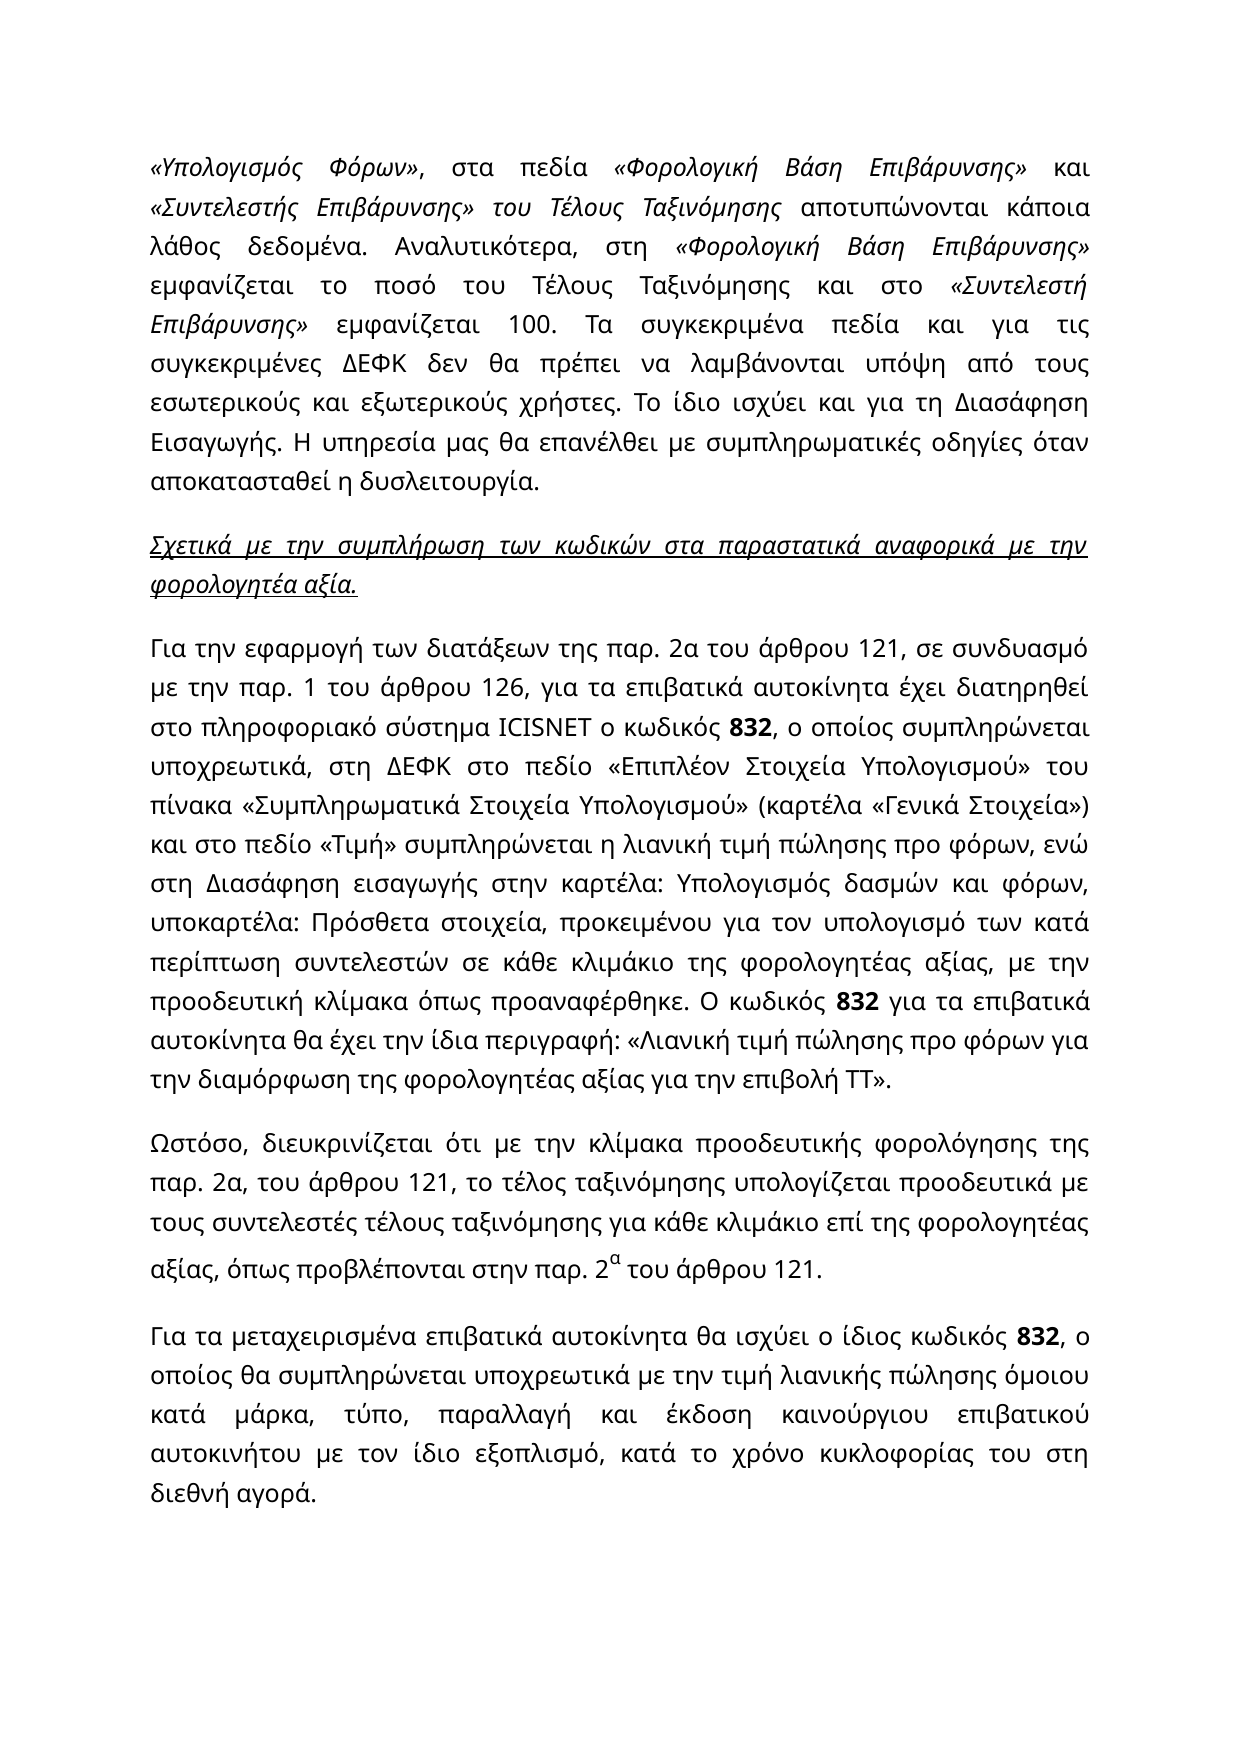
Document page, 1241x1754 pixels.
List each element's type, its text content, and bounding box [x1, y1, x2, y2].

text Σχετικά με την συμπλήρωση των κωδικών στα παραστατικά αναφορικά με την φορολογητέα αξία. [150, 527, 1090, 601]
text Ωστόσο, διευκρινίζεται ότι με την κλίμακα προοδευτικής φορολόγησης της παρ. 2α, του άρθρου 121, το τέλος ταξινόμησης υπολογίζεται προοδευτικά με τους συντελεστές τέλους ταξινόμησης για κάθε κλιμάκιο επί της φορολογητέας αξίας, όπως προβλέπονται στην παρ. 2α του άρθρου 121. [150, 1126, 1090, 1287]
text Για την εφαρμογή των διατάξεων της παρ. 2α του άρθρου 121, σε συνδυασμό με την παρ. 1 του άρθρου 126, για τα επιβατικά αυτοκίνητα έχει διατηρηθεί στο πληροφοριακό σύστημα ICISNET ο κωδικός 832, ο οποίος συμπληρώνεται υποχρεωτικά, στη ΔΕΦΚ στο πεδίο «Επιπλέον Στοιχεία Υπολογισμού» του πίνακα «Συμπληρωματικά Στοιχεία Υπολογισμού» (καρτέλα «Γενικά Στοιχεία») και στο πεδίο «Τιμή» συμπληρώνεται η λιανική τιμή πώλησης προ φόρων, ενώ στη Διασάφηση εισαγωγής στην καρτέλα: Υπολογισμός δασμών και φόρων, υποκαρτέλα: Πρόσθετα στοιχεία, προκειμένου για τον υπολογισμό των κατά περίπτωση συντελεστών σε κάθε κλιμάκιο της φορολογητέας αξίας, με την προοδευτική κλίμακα όπως προαναφέρθηκε. Ο κωδικός 832 για τα επιβατικά αυτοκίνητα θα έχει την ίδια περιγραφή: «Λιανική τιμή πώλησης προ φόρων για την διαμόρφωση της φορολογητέας αξίας για την επιβολή ΤΤ». [150, 631, 1090, 1096]
text «Υπολογισμός Φόρων», στα πεδία «Φορολογική Βάση Επιβάρυνσης» και «Συντελεστής Επιβάρυνσης» του Τέλους Ταξινόμησης αποτυπώνονται κάποια λάθος δεδομένα. Αναλυτικότερα, στη «Φορολογική Βάση Επιβάρυνσης» εμφανίζεται το ποσό του Τέλους Ταξινόμησης και στο «Συντελεστή Επιβάρυνσης» εμφανίζεται 100. Τα συγκεκριμένα πεδία και για τις συγκεκριμένες ΔΕΦΚ δεν θα πρέπει να λαμβάνονται υπόψη από τους εσωτερικούς και εξωτερικούς χρήστες. Το ίδιο ισχύει και για τη Διασάφηση Εισαγωγής. Η υπηρεσία μας θα επανέλθει με συμπληρωματικές οδηγίες όταν αποκατασταθεί η δυσλειτουργία. [150, 150, 1090, 497]
text Για τα μεταχειρισμένα επιβατικά αυτοκίνητα θα ισχύει ο ίδιος κωδικός 832, ο οποίος θα συμπληρώνεται υποχρεωτικά με την τιμή λιανικής πώλησης όμοιου κατά μάρκα, τύπο, παραλλαγή και έκδοση καινούργιου επιβατικού αυτοκινήτου με τον ίδιο εξοπλισμό, κατά το χρόνο κυκλοφορίας του στη διεθνή αγορά. [150, 1318, 1090, 1509]
